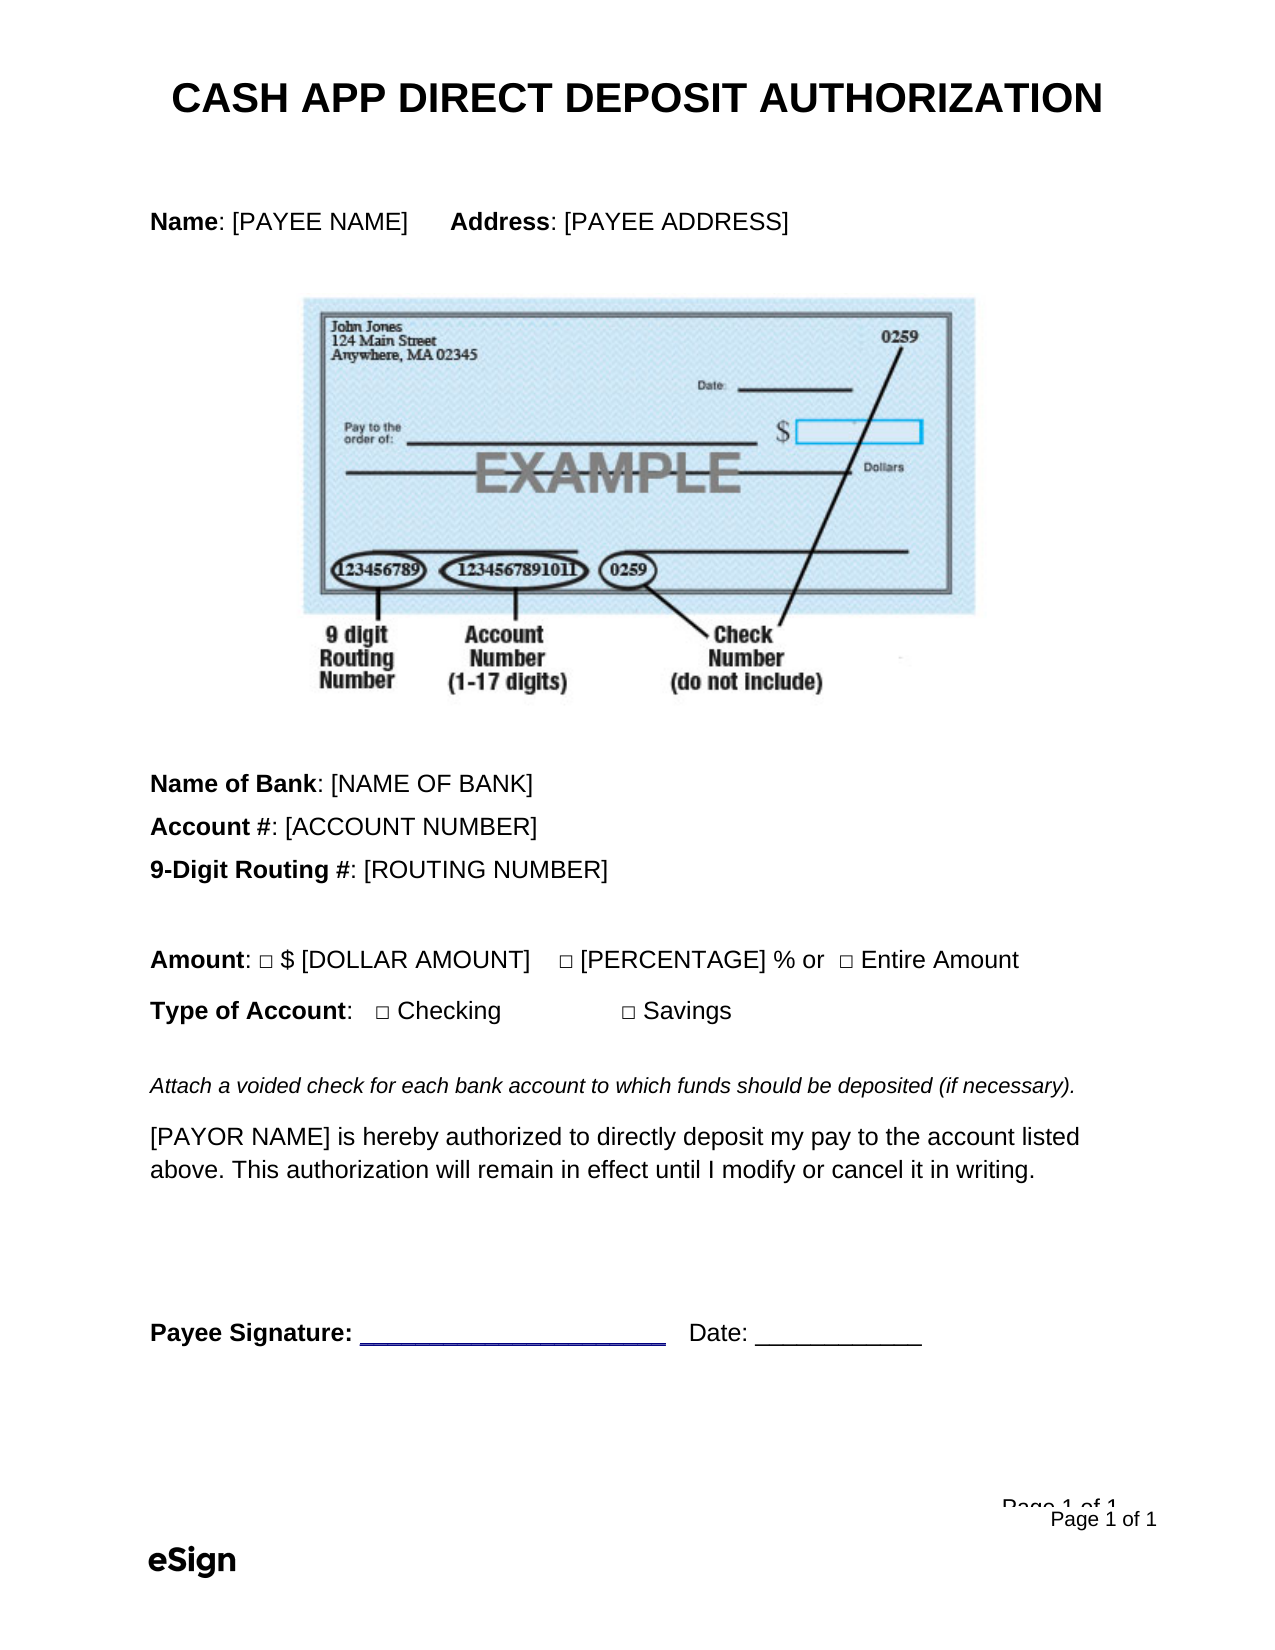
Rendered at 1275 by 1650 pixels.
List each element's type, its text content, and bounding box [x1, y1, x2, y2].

text Name of Bank: [NAME OF BANK] [150, 769, 1125, 798]
text Name: [PAYEE NAME] Address: [PAYEE ADDRESS] [150, 207, 1125, 236]
text Amount: ☐ $ [DOLLAR AMOUNT] ☐ [PERCENTAGE] % or ☐ Entire Amount [150, 942, 1125, 976]
text Attach a voided check for each bank account to which funds should be deposited (if necessary). [150, 1072, 1125, 1098]
text CASH APP DIRECT DEPOSIT AUTHORIZATION [150, 74, 1125, 122]
text Account #: [ACCOUNT NUMBER] [150, 812, 1125, 841]
text Type of Account: ☐ Checking ☐ Savings [150, 993, 1125, 1027]
text 9-Digit Routing #: [ROUTING NUMBER] [150, 855, 1125, 884]
text Payee Signature: ______________________ Date: ____________ [150, 1317, 1125, 1347]
text [PAYOR NAME] is hereby authorized to directly deposit my pay to the account listed above. This authorization will remain in effect until I modify or cancel it in writing. [150, 1122, 1125, 1184]
